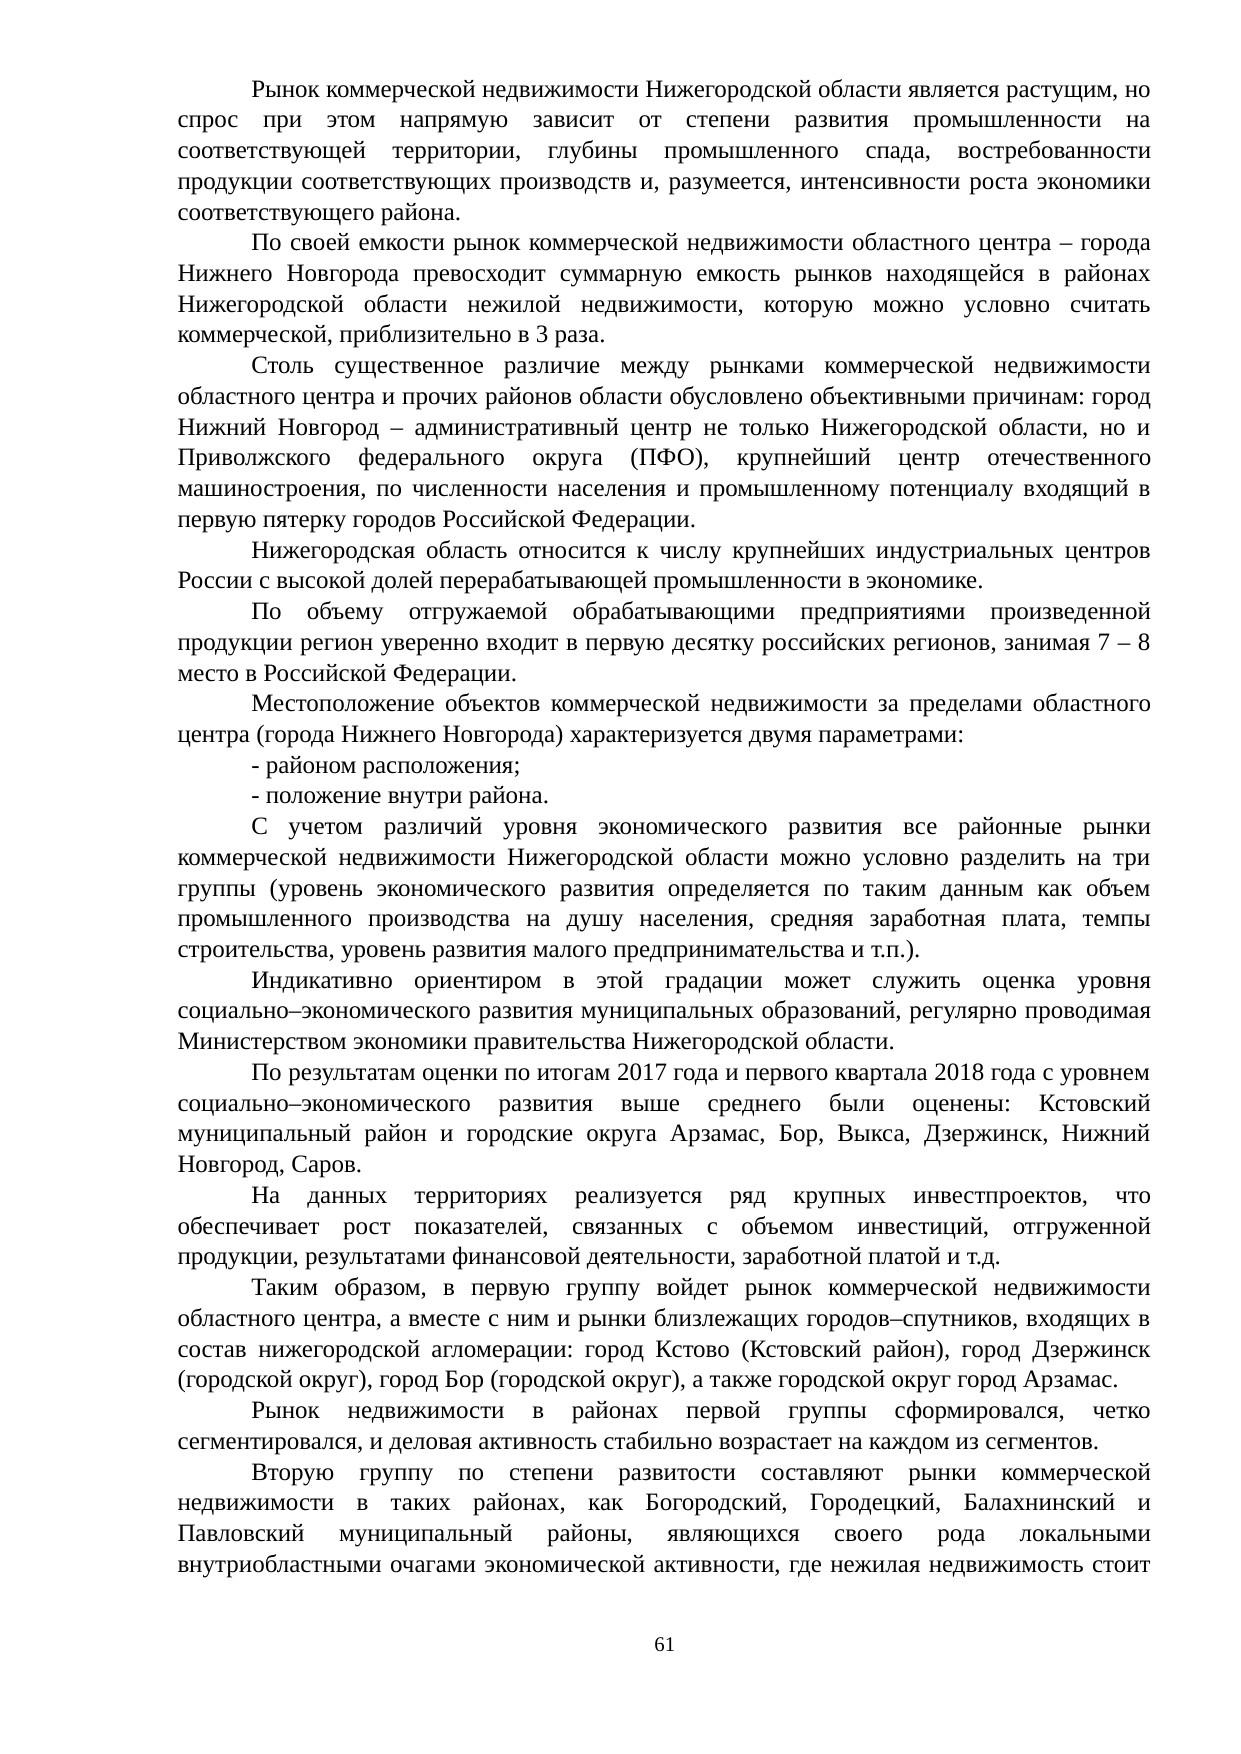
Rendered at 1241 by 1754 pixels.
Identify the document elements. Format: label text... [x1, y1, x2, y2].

text Индикативно ориентиром в этой градации может служить оценка уровня социально–экономического развития муниципальных образований, регулярно проводимая Министерством экономики правительства Нижегородской области. [177, 965, 1152, 1055]
text Рынок коммерческой недвижимости Нижегородской области является растущим, но спрос при этом напрямую зависит от степени развития промышленности на соответствующей территории, глубины промышленного спада, востребованности продукции соответствующих производств и, разумеется, интенсивности роста экономики соответствующего района. [177, 74, 1152, 225]
text Местоположение объектов коммерческой недвижимости за пределами областного центра (города Нижнего Новгорода) характеризуется двумя параметрами: [177, 688, 1152, 748]
text С учетом различий уровня экономического развития все районные рынки коммерческой недвижимости Нижегородской области можно условно разделить на три группы (уровень экономического развития определяется по таким данным как объем промышленного производства на душу населения, средняя заработная плата, темпы строительства, уровень развития малого предпринимательства и т.п.). [177, 811, 1152, 963]
text По результатам оценки по итогам 2017 года и первого квартала 2018 года с уровнем социально–экономического развития выше среднего были оценены: Кстовский муниципальный район и городские округа Арзамас, Бор, Выкса, Дзержинск, Нижний Новгород, Саров. [177, 1057, 1152, 1178]
text - районом расположения; [177, 750, 1152, 778]
text Вторую группу по степени развитости составляют рынки коммерческой недвижимости в таких районах, как Богородский, Городецкий, Балахнинский и Павловский муниципальный районы, являющихся своего рода локальными внутриобластными очагами экономической активности, где нежилая недвижимость стоит [177, 1457, 1152, 1577]
text - положение внутри района. [177, 781, 1152, 809]
text Таким образом, в первую группу войдет рынок коммерческой недвижимости областного центра, а вместе с ним и рынки близлежащих городов–спутников, входящих в состав нижегородской агломерации: город Кстово (Кстовский район), город Дзержинск (городской округ), город Бор (городской округ), а также городской округ город Арзамас. [177, 1272, 1152, 1393]
text Рынок недвижимости в районах первой группы сформировался, четко сегментировался, и деловая активность стабильно возрастает на каждом из сегментов. [177, 1395, 1152, 1454]
text На данных территориях реализуется ряд крупных инвестпроектов, что обеспечивает рост показателей, связанных с объемом инвестиций, отгруженной продукции, результатами финансовой деятельности, заработной платой и т.д. [177, 1180, 1152, 1270]
text По своей емкости рынок коммерческой недвижимости областного центра – города Нижнего Новгорода превосходит суммарную емкость рынков находящейся в районах Нижегородской области нежилой недвижимости, которую можно условно считать коммерческой, приблизительно в 3 раза. [177, 227, 1152, 348]
text Нижегородская область относится к числу крупнейших индустриальных центров России с высокой долей перерабатывающей промышленности в экономике. [177, 535, 1152, 594]
text Столь существенное различие между рынками коммерческой недвижимости областного центра и прочих районов области обусловлено объективными причинам: город Нижний Новгород – административный центр не только Нижегородской области, но и Приволжского федерального округа (ПФО), крупнейший центр отечественного машиностроения, по численности населения и промышленному потенциалу входящий в первую пятерку городов Российской Федерации. [177, 350, 1152, 533]
text По объему отгружаемой обрабатывающими предприятиями произведенной продукции регион уверенно входит в первую десятку российских регионов, занимая 7 – 8 место в Российской Федерации. [177, 596, 1152, 686]
